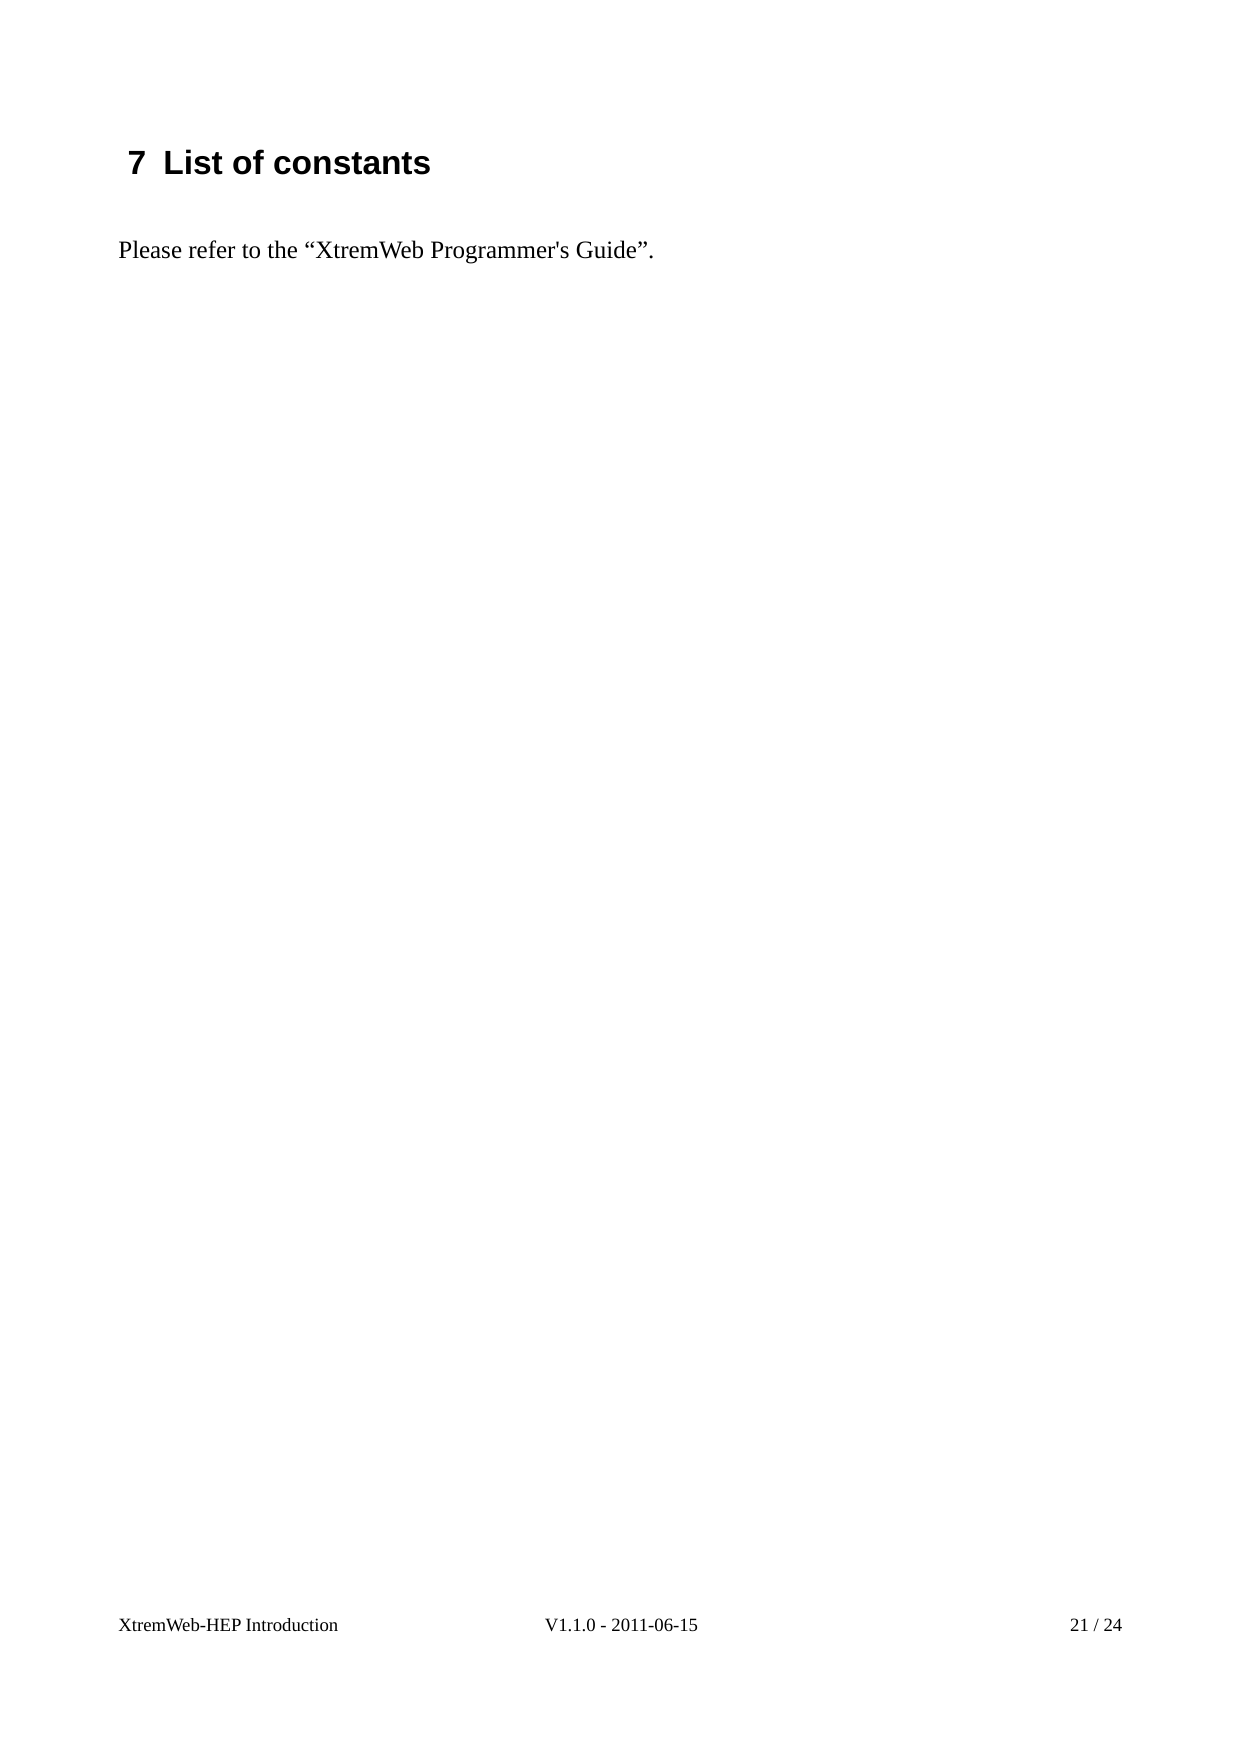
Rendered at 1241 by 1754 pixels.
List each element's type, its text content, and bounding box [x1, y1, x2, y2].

text Please refer to the “XtremWeb Programmer's Guide”. [118, 236, 1122, 264]
subtitle List of constants [118, 143, 1122, 182]
